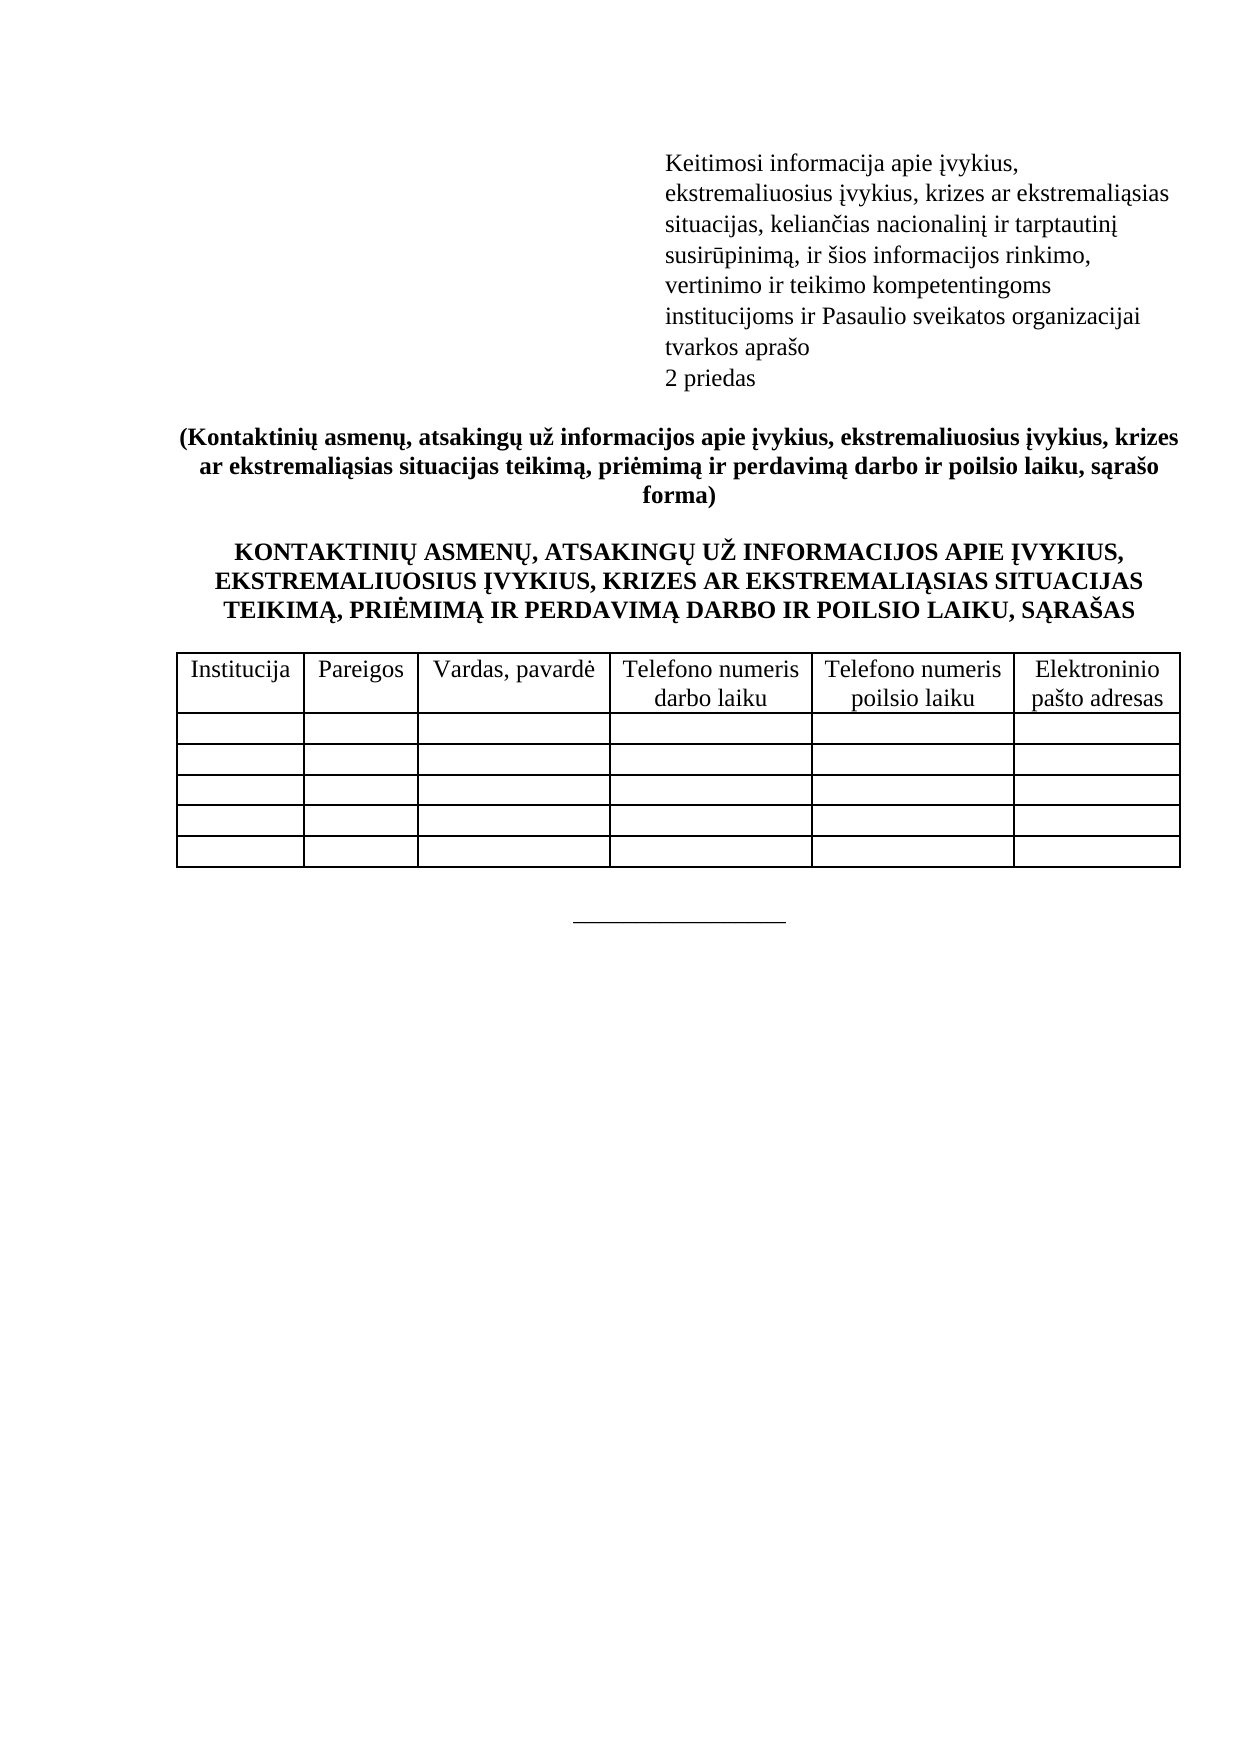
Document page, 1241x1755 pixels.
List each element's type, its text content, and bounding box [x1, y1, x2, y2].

text Keitimosi informacija apie įvykius, [665, 148, 1181, 176]
text KONTAKTINIŲ ASMENŲ, ATSAKINGŲ UŽ INFORMACIJOS APIE ĮVYKIUS, EKSTREMALIUOSIUS ĮVYKIUS, KRIZES AR EKSTREMALIĄSIAS SITUACIJAS TEIKIMĄ, PRIĖMIMĄ IR PERDAVIMĄ DARBO IR POILSIO LAIKU, SĄRAŠAS [177, 537, 1181, 623]
table_cell [419, 837, 609, 866]
table_cell [1015, 776, 1179, 804]
table_cell [305, 806, 417, 835]
text 2 priedas [665, 363, 1181, 391]
table_cell [611, 776, 811, 804]
table_cell [813, 714, 1013, 743]
table_cell [305, 837, 417, 866]
table_cell [1015, 837, 1179, 866]
table_cell [305, 745, 417, 773]
table_cell [813, 806, 1013, 835]
table_cell [178, 837, 303, 866]
table_cell [305, 776, 417, 804]
table_cell [178, 776, 303, 804]
text (Kontaktinių asmenų, atsakingų už informacijos apie įvykius, ekstremaliuosius įvykius, krizes ar ekstremaliąsias situacijas teikimą, priėmimą ir perdavimą darbo ir poilsio laiku, sąrašo forma) [177, 422, 1181, 508]
table_header Vardas, pavardė [419, 654, 609, 712]
text situacijas, keliančias nacionalinį ir tarptautinį [665, 209, 1181, 238]
table_cell [813, 837, 1013, 866]
table_cell [611, 837, 811, 866]
table_cell [419, 745, 609, 773]
table_cell [1015, 714, 1179, 743]
table_cell [419, 776, 609, 804]
table_cell [178, 714, 303, 743]
table_cell [611, 806, 811, 835]
table_cell [419, 806, 609, 835]
text ekstremaliuosius įvykius, krizes ar ekstremaliąsias [665, 178, 1181, 207]
table_cell [178, 745, 303, 773]
table_header Institucija [178, 654, 303, 712]
text _________________ [177, 897, 1181, 926]
table_header Pareigos [305, 654, 417, 712]
table_cell [1015, 806, 1179, 835]
text susirūpinimą, ir šios informacijos rinkimo, [665, 240, 1181, 268]
text institucijoms ir Pasaulio sveikatos organizacijai [665, 301, 1181, 330]
table_cell [178, 806, 303, 835]
text vertinimo ir teikimo kompetentingoms [665, 271, 1181, 299]
table_header Telefono numeris darbo laiku [611, 654, 811, 712]
table_cell [419, 714, 609, 743]
table_header Telefono numeris poilsio laiku [813, 654, 1013, 712]
table_cell [611, 714, 811, 743]
table_cell [813, 776, 1013, 804]
table_cell [1015, 745, 1179, 773]
table_cell [813, 745, 1013, 773]
text tvarkos aprašo [665, 332, 1181, 361]
table_header Elektroninio pašto adresas [1015, 654, 1179, 712]
table_cell [611, 745, 811, 773]
table_cell [305, 714, 417, 743]
